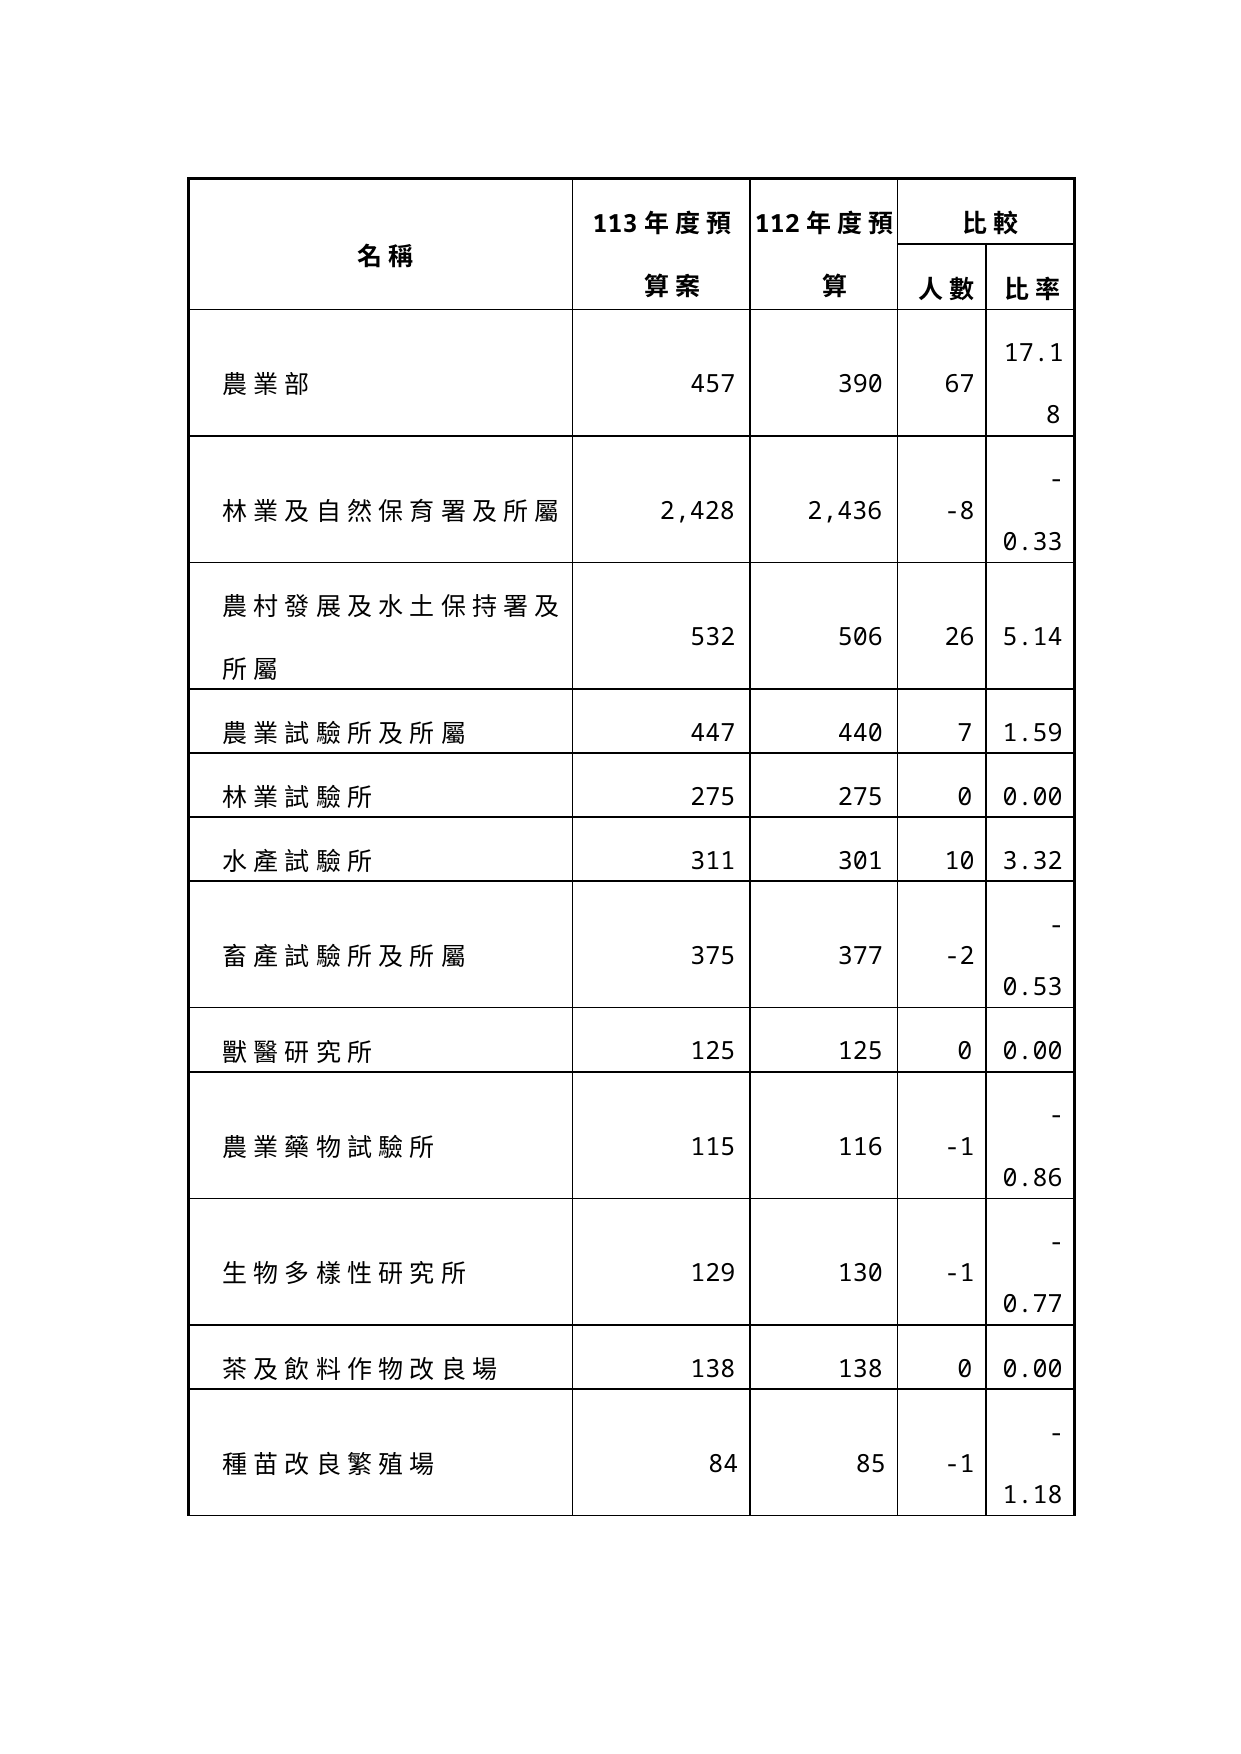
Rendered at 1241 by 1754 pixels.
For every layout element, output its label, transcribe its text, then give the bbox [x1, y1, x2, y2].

table_cell 畜產試驗所及所屬 [190, 882, 572, 1007]
table_cell 0 [898, 1008, 985, 1071]
table_cell 532 [573, 563, 749, 688]
table_cell 85 [751, 1390, 897, 1515]
table_header 比較 [898, 180, 1073, 243]
table_cell 116 [751, 1073, 897, 1197]
table_cell 129 [573, 1199, 749, 1324]
table_cell 5.14 [987, 563, 1073, 688]
table_cell 農村發展及水土保持署及所屬 [190, 563, 572, 688]
table_cell 農業部 [190, 310, 572, 435]
table_cell 375 [573, 882, 749, 1007]
table_cell 17.18 [987, 310, 1073, 435]
table_cell 2,436 [751, 437, 897, 562]
table_cell 種苗改良繁殖場 [190, 1390, 572, 1515]
table_cell 138 [751, 1326, 897, 1388]
table_cell -1 [898, 1390, 985, 1515]
table_cell 比率 [987, 245, 1073, 308]
table_cell -1 [898, 1199, 985, 1324]
table_cell -2 [898, 882, 985, 1007]
table_cell -0.33 [987, 437, 1073, 562]
table_cell 377 [751, 882, 897, 1007]
table_cell -0.86 [987, 1073, 1073, 1197]
table_cell 農業試驗所及所屬 [190, 690, 572, 752]
table_cell 125 [751, 1008, 897, 1071]
table_cell 水產試驗所 [190, 818, 572, 880]
table_cell 0 [898, 1326, 985, 1388]
table_cell 0.00 [987, 754, 1073, 816]
table_cell 275 [573, 754, 749, 816]
table_cell 7 [898, 690, 985, 752]
table_cell 人數 [898, 245, 985, 308]
table_cell 26 [898, 563, 985, 688]
table_cell 390 [751, 310, 897, 435]
table_header 112年度預算 機關員額 [751, 180, 897, 308]
table_cell 2,428 [573, 437, 749, 562]
table_cell 獸醫研究所 [190, 1008, 572, 1071]
table_header 113年度預算案 機關員額 [573, 180, 749, 308]
table_cell 457 [573, 310, 749, 435]
table_cell 0.00 [987, 1008, 1073, 1071]
table_cell 311 [573, 818, 749, 880]
table_cell -1.18 [987, 1390, 1073, 1515]
table_cell 林業試驗所 [190, 754, 572, 816]
table_cell 138 [573, 1326, 749, 1388]
table_cell 67 [898, 310, 985, 435]
table_cell 125 [573, 1008, 749, 1071]
table_cell 茶及飲料作物改良場 [190, 1326, 572, 1388]
table_cell -0.53 [987, 882, 1073, 1007]
table_cell 506 [751, 563, 897, 688]
table_cell 0.00 [987, 1326, 1073, 1388]
table_cell -8 [898, 437, 985, 562]
table_cell 3.32 [987, 818, 1073, 880]
table_cell 301 [751, 818, 897, 880]
table_cell -0.77 [987, 1199, 1073, 1324]
table_cell 84 [573, 1390, 749, 1515]
table_cell 275 [751, 754, 897, 816]
table_cell 生物多樣性研究所 [190, 1199, 572, 1324]
table_cell 1.59 [987, 690, 1073, 752]
table_cell -1 [898, 1073, 985, 1197]
table_header 名稱 [190, 180, 572, 308]
table_cell 0 [898, 754, 985, 816]
table_cell 440 [751, 690, 897, 752]
table_cell 130 [751, 1199, 897, 1324]
table_cell 10 [898, 818, 985, 880]
table_cell 林業及自然保育署及所屬 [190, 437, 572, 562]
table_cell 447 [573, 690, 749, 752]
table_cell 農業藥物試驗所 [190, 1073, 572, 1197]
table_cell 115 [573, 1073, 749, 1197]
